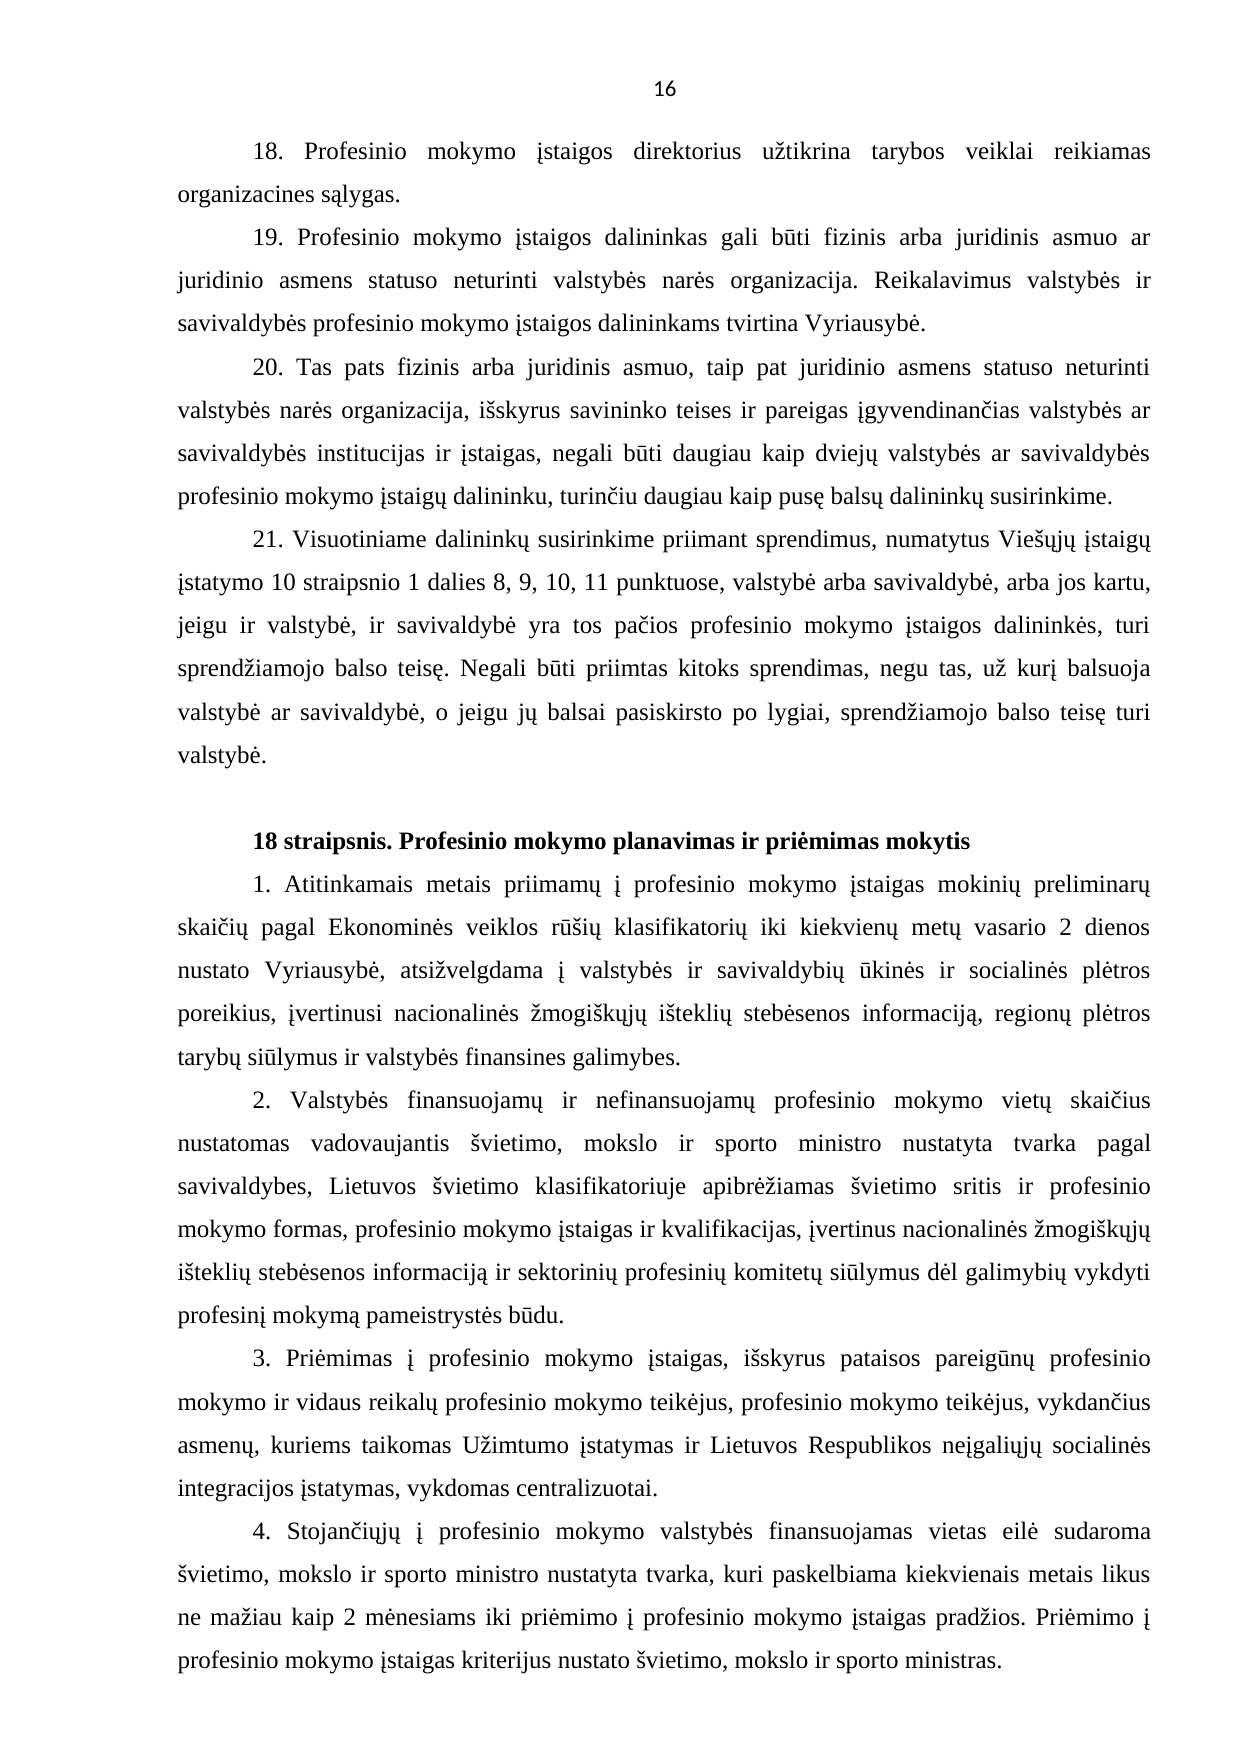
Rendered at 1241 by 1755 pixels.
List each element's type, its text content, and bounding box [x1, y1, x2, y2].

text 20. Tas pats fizinis arba juridinis asmuo, taip pat juridinio asmens statuso neturinti valstybės narės organizacija, išskyrus savininko teises ir pareigas įgyvendinančias valstybės ar savivaldybės institucijas ir įstaigas, negali būti daugiau kaip dviejų valstybės ar savivaldybės profesinio mokymo įstaigų dalininku, turinčiu daugiau kaip pusę balsų dalininkų susirinkime. [177, 352, 1152, 510]
text 1. Atitinkamais metais priimamų į profesinio mokymo įstaigas mokinių preliminarų skaičių pagal Ekonominės veiklos rūšių klasifikatorių iki kiekvienų metų vasario 2 dienos nustato Vyriausybė, atsižvelgdama į valstybės ir savivaldybių ūkinės ir socialinės plėtros poreikius, įvertinusi nacionalinės žmogiškųjų išteklių stebėsenos informaciją, regionų plėtros tarybų siūlymus ir valstybės finansines galimybes. [177, 869, 1152, 1070]
text 18 straipsnis. Profesinio mokymo planavimas ir priėmimas mokytis [177, 826, 1152, 855]
text 2. Valstybės finansuojamų ir nefinansuojamų profesinio mokymo vietų skaičius nustatomas vadovaujantis švietimo, mokslo ir sporto ministro nustatyta tvarka pagal savivaldybes, Lietuvos švietimo klasifikatoriuje apibrėžiamas švietimo sritis ir profesinio mokymo formas, profesinio mokymo įstaigas ir kvalifikacijas, įvertinus nacionalinės žmogiškųjų išteklių stebėsenos informaciją ir sektorinių profesinių komitetų siūlymus dėl galimybių vykdyti profesinį mokymą pameistrystės būdu. [177, 1085, 1152, 1329]
text 3. Priėmimas į profesinio mokymo įstaigas, išskyrus pataisos pareigūnų profesinio mokymo ir vidaus reikalų profesinio mokymo teikėjus, profesinio mokymo teikėjus, vykdančius asmenų, kuriems taikomas Užimtumo įstatymas ir Lietuvos Respublikos neįgaliųjų socialinės integracijos įstatymas, vykdomas centralizuotai. [177, 1343, 1152, 1502]
text 21. Visuotiniame dalininkų susirinkime priimant sprendimus, numatytus Viešųjų įstaigų įstatymo 10 straipsnio 1 dalies 8, 9, 10, 11 punktuose, valstybė arba savivaldybė, arba jos kartu, jeigu ir valstybė, ir savivaldybė yra tos pačios profesinio mokymo įstaigos dalininkės, turi sprendžiamojo balso teisę. Negali būti priimtas kitoks sprendimas, negu tas, už kurį balsuoja valstybė ar savivaldybė, o jeigu jų balsai pasiskirsto po lygiai, sprendžiamojo balso teisę turi valstybė. [177, 524, 1152, 768]
text 19. Profesinio mokymo įstaigos dalininkas gali būti fizinis arba juridinis asmuo ar juridinio asmens statuso neturinti valstybės narės organizacija. Reikalavimus valstybės ir savivaldybės profesinio mokymo įstaigos dalininkams tvirtina Vyriausybė. [177, 222, 1152, 337]
text 4. Stojančiųjų į profesinio mokymo valstybės finansuojamas vietas eilė sudaroma švietimo, mokslo ir sporto ministro nustatyta tvarka, kuri paskelbiama kiekvienais metais likus ne mažiau kaip 2 mėnesiams iki priėmimo į profesinio mokymo įstaigas pradžios. Priėmimo į profesinio mokymo įstaigas kriterijus nustato švietimo, mokslo ir sporto ministras. [177, 1516, 1152, 1674]
text 18. Profesinio mokymo įstaigos direktorius užtikrina tarybos veiklai reikiamas organizacines sąlygas. [177, 136, 1152, 208]
